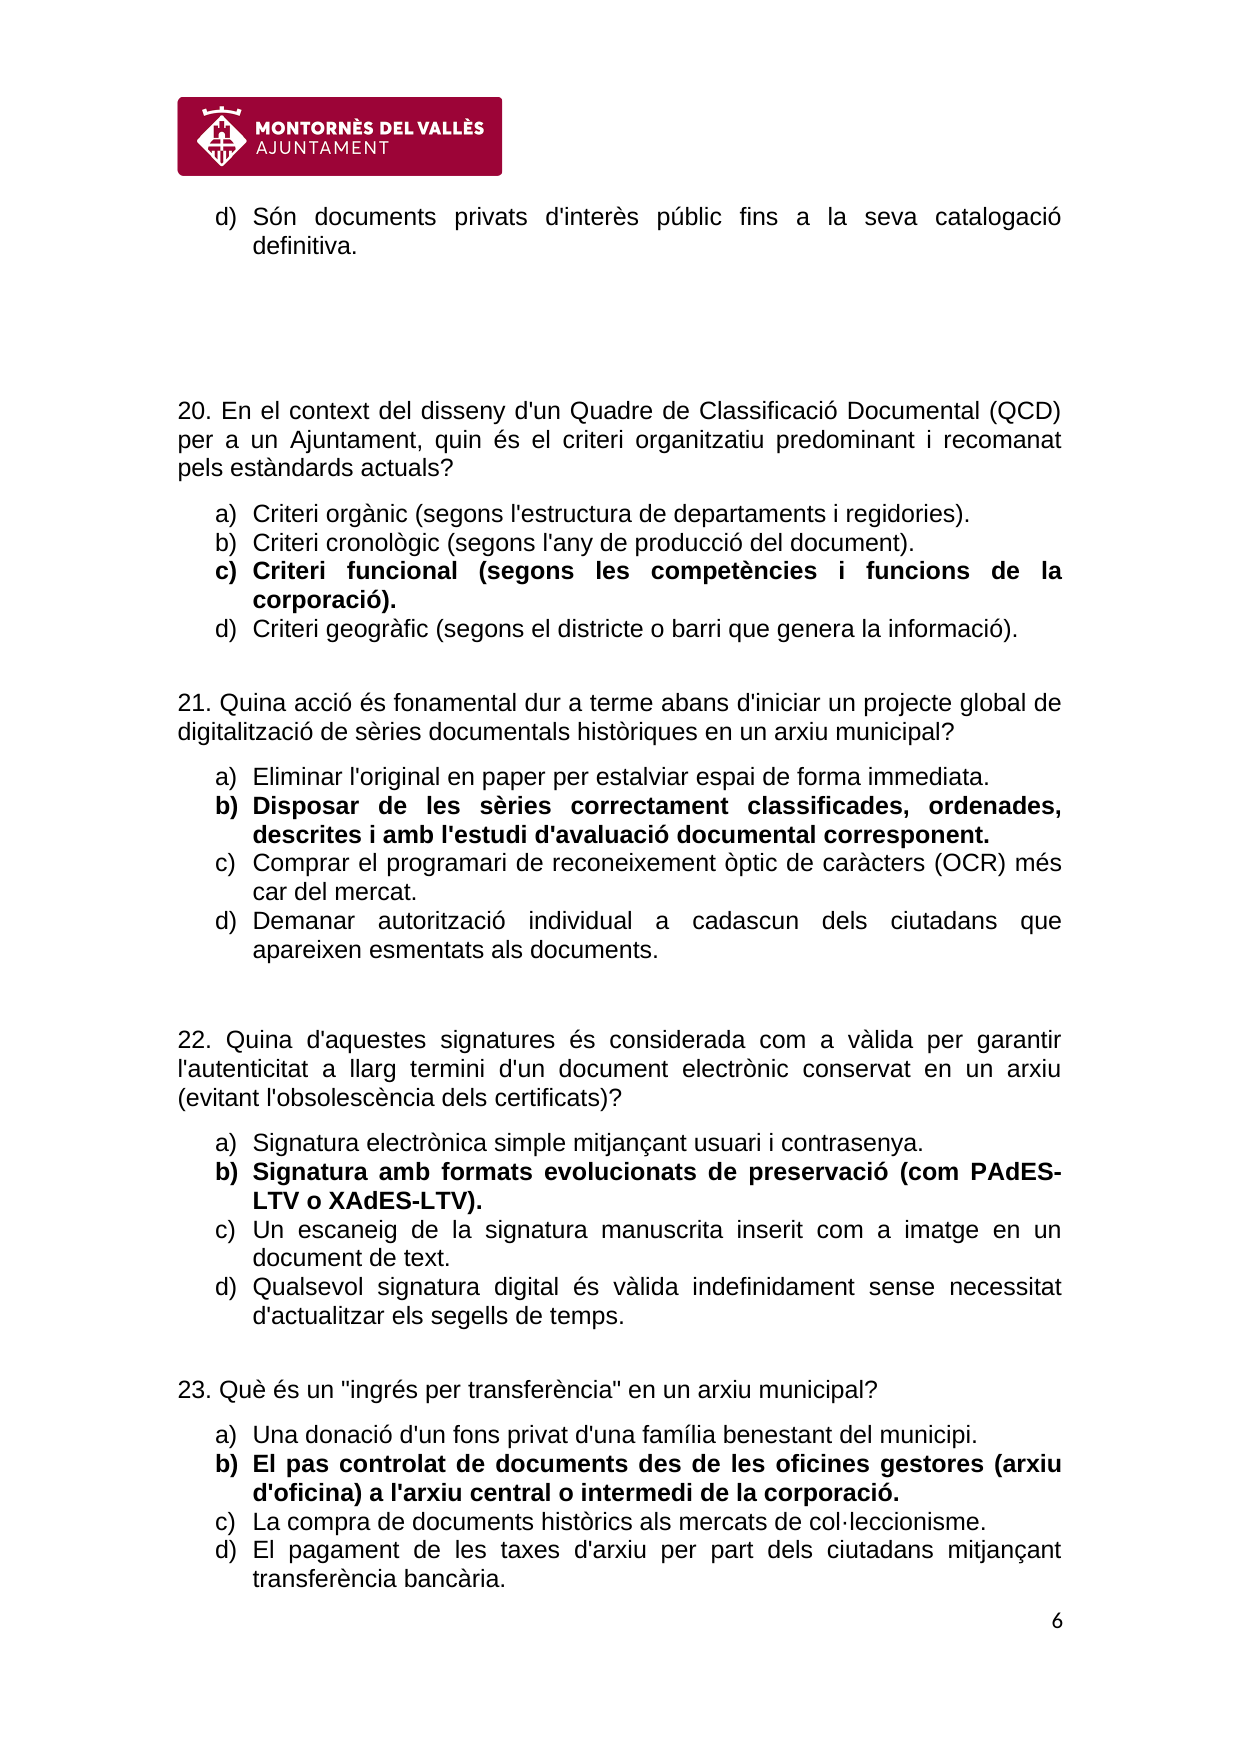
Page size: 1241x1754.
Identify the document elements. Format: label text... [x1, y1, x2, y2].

list Una donació d'un fons privat d'una família benestant del municipi. [215, 1421, 1063, 1449]
text 22. Quina d'aquestes signatures és considerada com a vàlida per garantir l'autenticitat a llarg termini d'un document electrònic conservat en un arxiu (evitant l'obsolescència dels certificats)? [177, 1026, 1063, 1112]
list El pagament de les taxes d'arxiu per part dels ciutadans mitjançant transferència bancària. [215, 1536, 1063, 1593]
list Criteri cronològic (segons l'any de producció del document). [215, 528, 1063, 556]
list La compra de documents històrics als mercats de col·leccionisme. [215, 1507, 1063, 1536]
list Signatura electrònica simple mitjançant usuari i contrasenya. [215, 1128, 1063, 1157]
text 23. Què és un "ingrés per transferència" en un arxiu municipal? [177, 1375, 1063, 1404]
text 20. En el context del disseny d'un Quadre de Classificació Documental (QCD) per a un Ajuntament, quin és el criteri organitzatiu predominant i recomanat pels estàndards actuals? [177, 396, 1063, 482]
list Disposar de les sèries correctament classificades, ordenades, descrites i amb l'estudi d'avaluació documental corresponent. [215, 791, 1063, 848]
list Un escaneig de la signatura manuscrita inserit com a imatge en un document de text. [215, 1215, 1063, 1272]
list El pas controlat de documents des de les oficines gestores (arxiu d'oficina) a l'arxiu central o intermedi de la corporació. [215, 1449, 1063, 1507]
list Demanar autorització individual a cadascun dels ciutadans que apareixen esmentats als documents. [215, 906, 1063, 963]
list Són documents privats d'interès públic fins a la seva catalogació definitiva. [215, 202, 1063, 260]
list Criteri funcional (segons les competències i funcions de la corporació). [215, 556, 1063, 614]
list Eliminar l'original en paper per estalviar espai de forma immediata. [215, 762, 1063, 791]
list Comprar el programari de reconeixement òptic de caràcters (OCR) més car del mercat. [215, 848, 1063, 906]
list Signatura amb formats evolucionats de preservació (com PAdES-LTV o XAdES-LTV). [215, 1157, 1063, 1215]
list Qualsevol signatura digital és vàlida indefinidament sense necessitat d'actualitzar els segells de temps. [215, 1272, 1063, 1330]
list Criteri orgànic (segons l'estructura de departaments i regidories). [215, 499, 1063, 528]
text 21. Quina acció és fonamental dur a terme abans d'iniciar un projecte global de digitalització de sèries documentals històriques en un arxiu municipal? [177, 688, 1063, 746]
list Criteri geogràfic (segons el districte o barri que genera la informació). [215, 614, 1063, 643]
